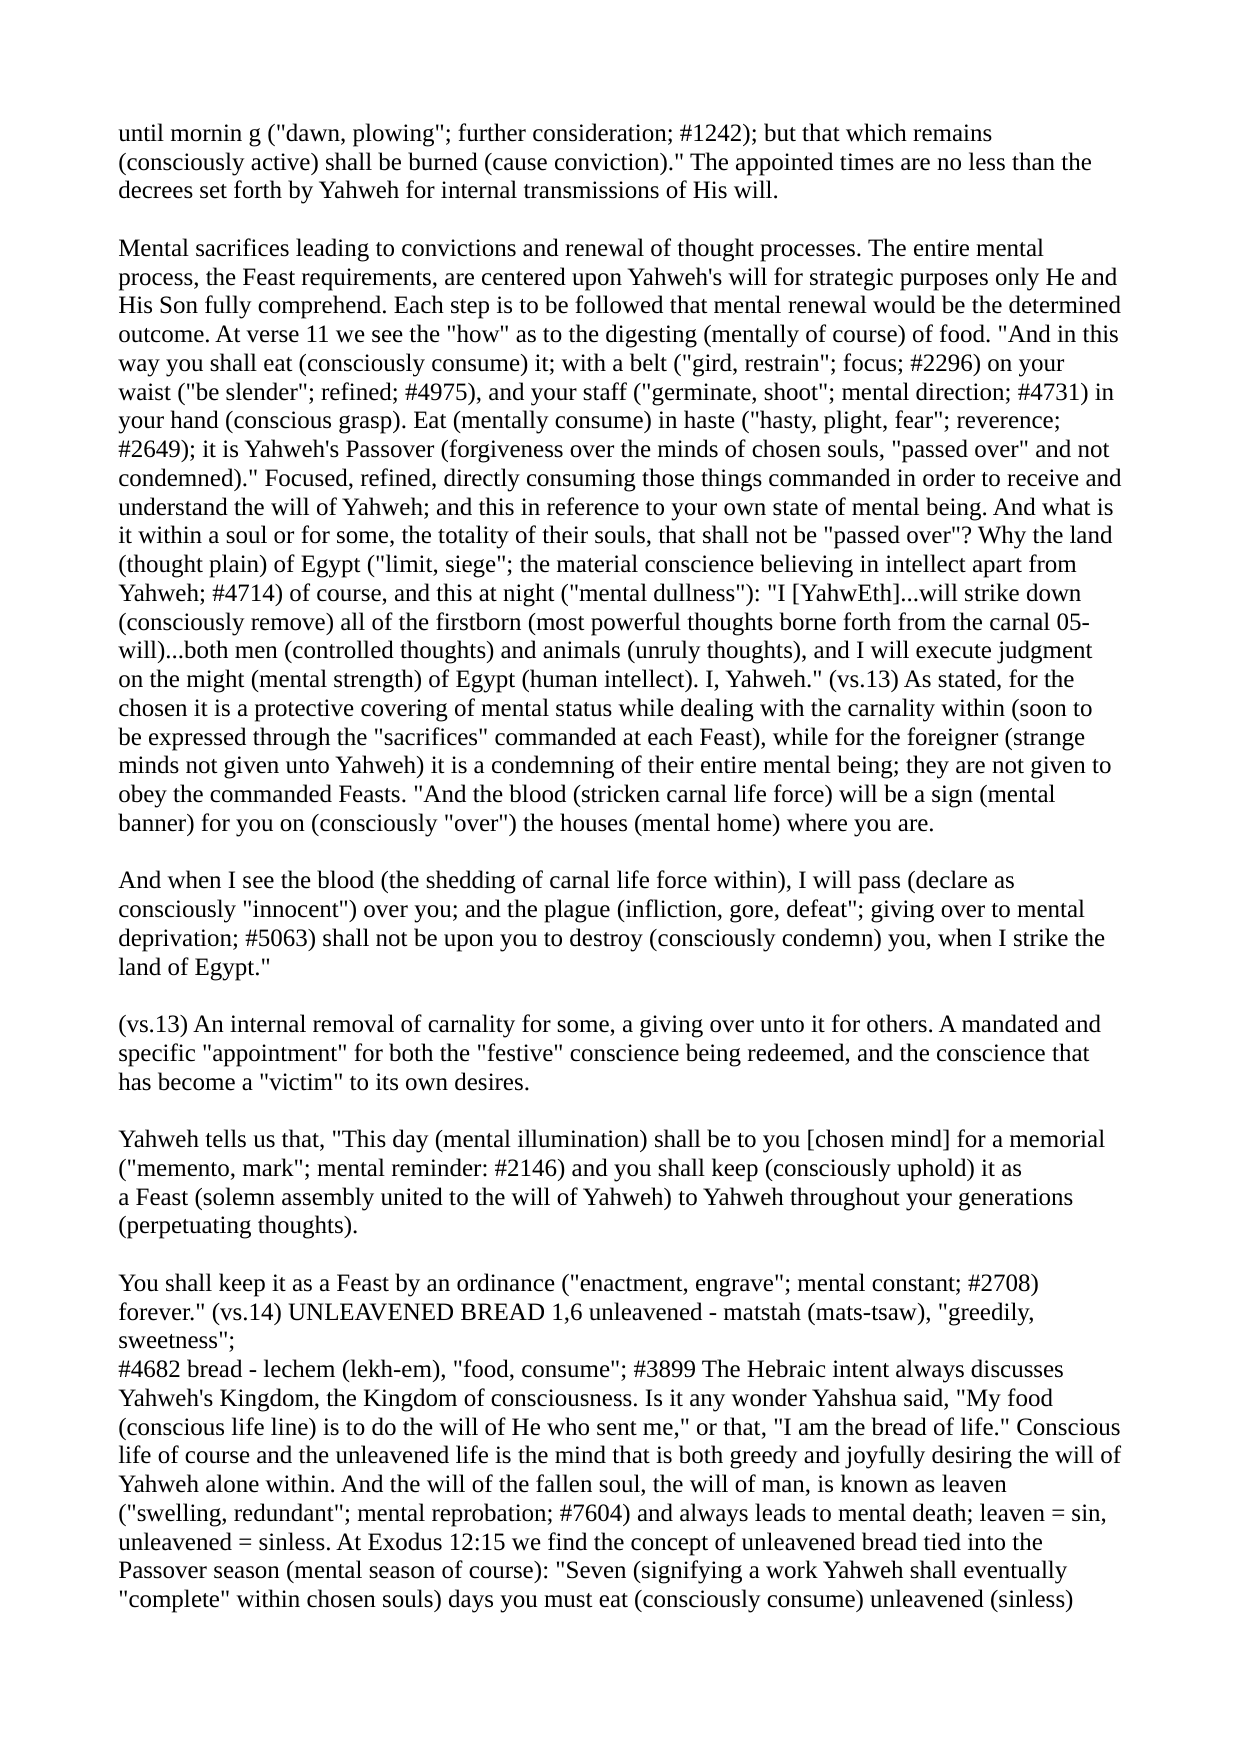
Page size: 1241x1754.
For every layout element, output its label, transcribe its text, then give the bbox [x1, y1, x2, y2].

text (vs.13) An internal removal of carnality for some, a giving over unto it for others. A mandated and specific "appointment" for both the "festive" conscience being redeemed, and the conscience that has become a "victim" to its own desires. [118, 1009, 1122, 1096]
text You shall keep it as a Feast by an ordinance ("enactment, engrave"; mental constant; #2708) forever." (vs.14) UNLEAVENED BREAD 1,6 unleavened - matstah (mats-tsaw), "greedily, sweetness"; [118, 1268, 1122, 1354]
text Yahweh tells us that, "This day (mental illumination) shall be to you [chosen mind] for a memorial ("memento, mark"; mental reminder: #2146) and you shall keep (consciously uphold) it as [118, 1124, 1122, 1182]
text a Feast (solemn assembly united to the will of Yahweh) to Yahweh throughout your generations (perpetuating thoughts). [118, 1182, 1122, 1239]
text #4682 bread - lechem (lekh-em), "food, consume"; #3899 The Hebraic intent always discusses Yahweh's Kingdom, the Kingdom of consciousness. Is it any wonder Yahshua said, "My food (conscious life line) is to do the will of He who sent me," or that, "I am the bread of life." Conscious life of course and the unleavened life is the mind that is both greedy and joyfully desiring the will of Yahweh alone within. And the will of the fallen soul, the will of man, is known as leaven ("swelling, redundant"; mental reprobation; #7604) and always leads to mental death; leaven = sin, unleavened = sinless. At Exodus 12:15 we find the concept of unleavened bread tied into the Passover season (mental season of course): "Seven (signifying a work Yahweh shall eventually "complete" within chosen souls) days you must eat (consciously consume) unleavened (sinless) [118, 1354, 1122, 1613]
text until mornin g ("dawn, plowing"; further consideration; #1242); but that which remains (consciously active) shall be burned (cause conviction)." The appointed times are no less than the decrees set forth by Yahweh for internal transmissions of His will. [118, 118, 1122, 204]
text Mental sacrifices leading to convictions and renewal of thought processes. The entire mental process, the Feast requirements, are centered upon Yahweh's will for strategic purposes only He and His Son fully comprehend. Each step is to be followed that mental renewal would be the determined outcome. At verse 11 we see the "how" as to the digesting (mentally of course) of food. "And in this way you shall eat (consciously consume) it; with a belt ("gird, restrain"; focus; #2296) on your waist ("be slender"; refined; #4975), and your staff ("germinate, shoot"; mental direction; #4731) in your hand (conscious grasp). Eat (mentally consume) in haste ("hasty, plight, fear"; reverence; #2649); it is Yahweh's Passover (forgiveness over the minds of chosen souls, "passed over" and not condemned)." Focused, refined, directly consuming those things commanded in order to receive and understand the will of Yahweh; and this in reference to your own state of mental being. And what is it within a soul or for some, the totality of their souls, that shall not be "passed over"? Why the land (thought plain) of Egypt ("limit, siege"; the material conscience believing in intellect apart from Yahweh; #4714) of course, and this at night ("mental dullness"): "I [YahwEth]...will strike down (consciously remove) all of the firstborn (most powerful thoughts borne forth from the carnal 05- will)...both men (controlled thoughts) and animals (unruly thoughts), and I will execute judgment on the might (mental strength) of Egypt (human intellect). I, Yahweh." (vs.13) As stated, for the chosen it is a protective covering of mental status while dealing with the carnality within (soon to be expressed through the "sacrifices" commanded at each Feast), while for the foreigner (strange minds not given unto Yahweh) it is a condemning of their entire mental being; they are not given to obey the commanded Feasts. "And the blood (stricken carnal life force) will be a sign (mental banner) for you on (consciously "over") the houses (mental home) where you are. [118, 233, 1122, 837]
text And when I see the blood (the shedding of carnal life force within), I will pass (declare as consciously "innocent") over you; and the plague (infliction, gore, defeat"; giving over to mental deprivation; #5063) shall not be upon you to destroy (consciously condemn) you, when I strike the land of Egypt." [118, 866, 1122, 981]
